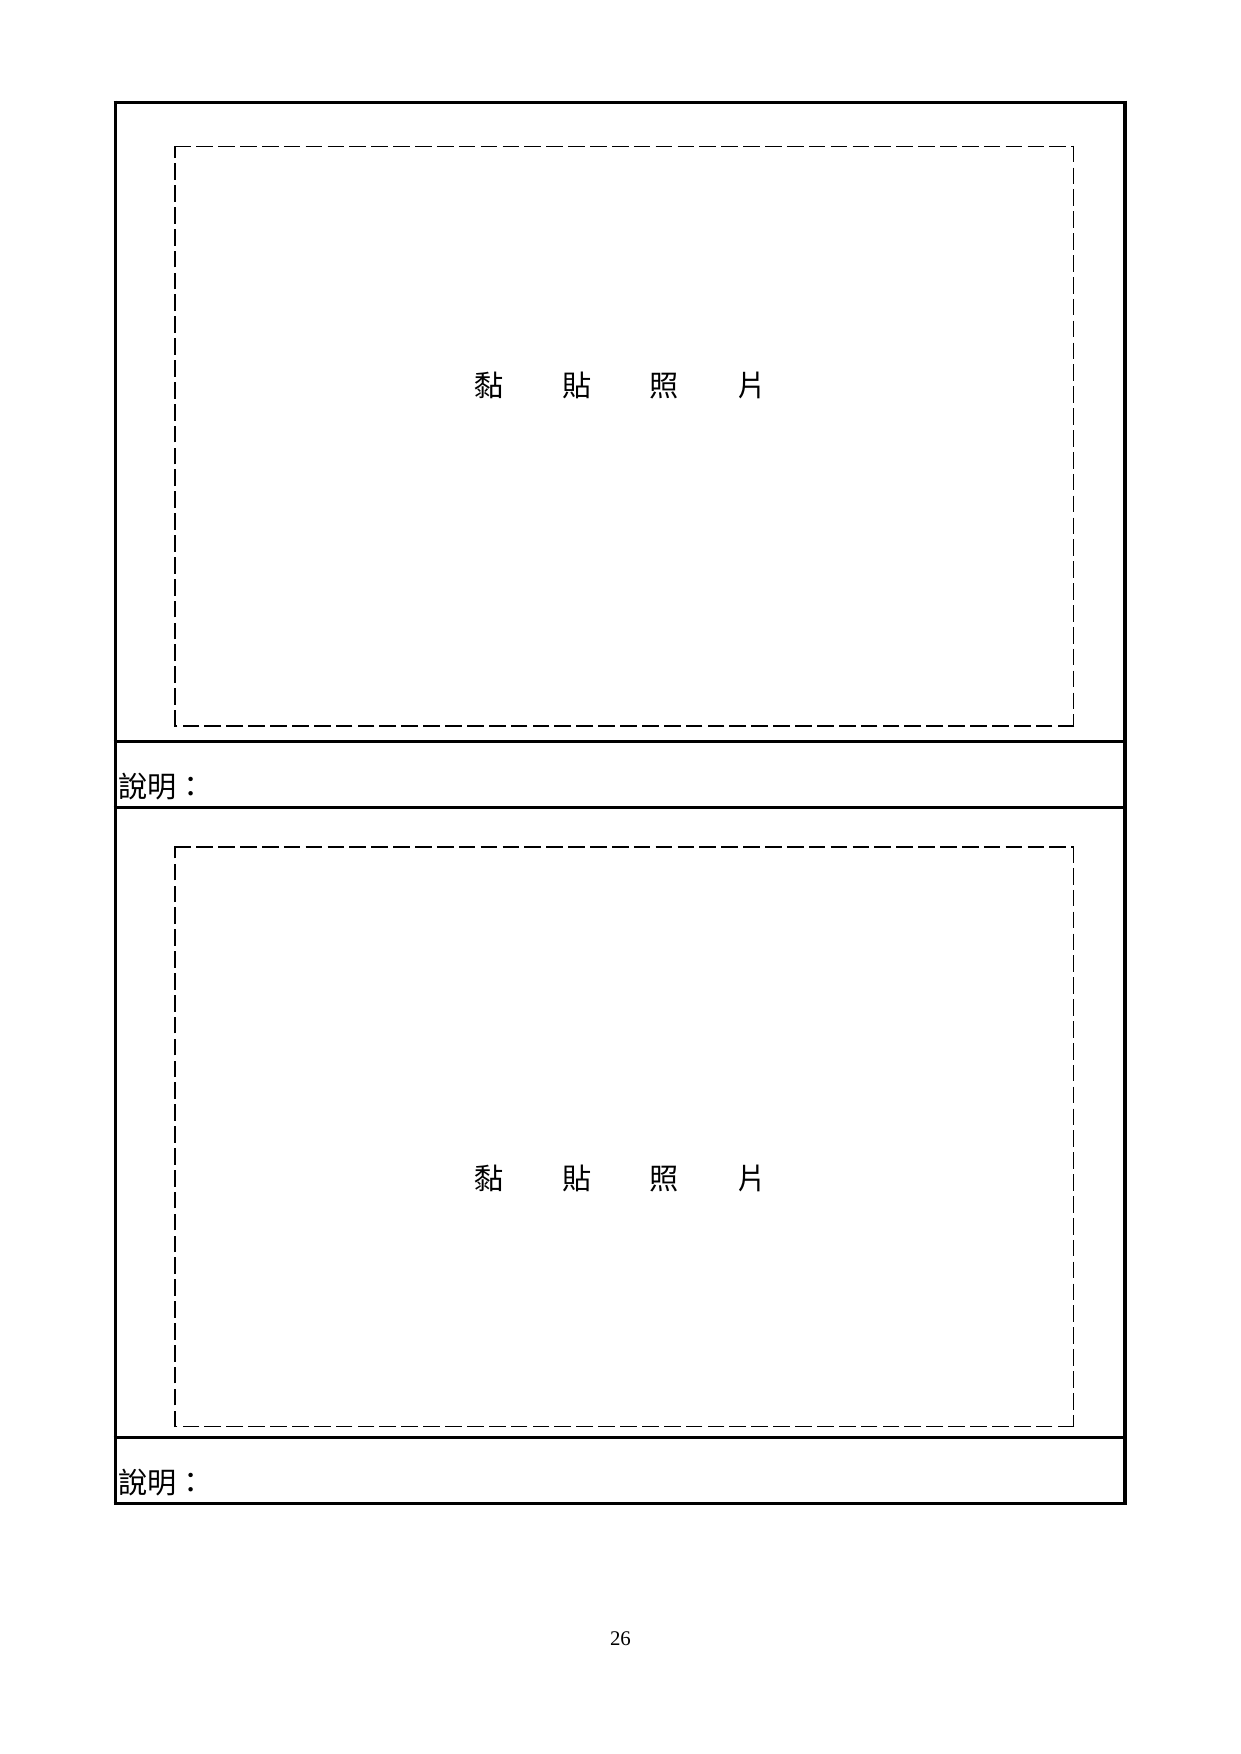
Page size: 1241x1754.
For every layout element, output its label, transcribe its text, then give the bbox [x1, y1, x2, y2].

table_cell 說明： [117, 1439, 1123, 1502]
table_cell 黏 貼 照 片 [117, 809, 1123, 1436]
table_header 黏 貼 照 片 [117, 104, 1123, 740]
table_cell 說明： [117, 743, 1123, 806]
